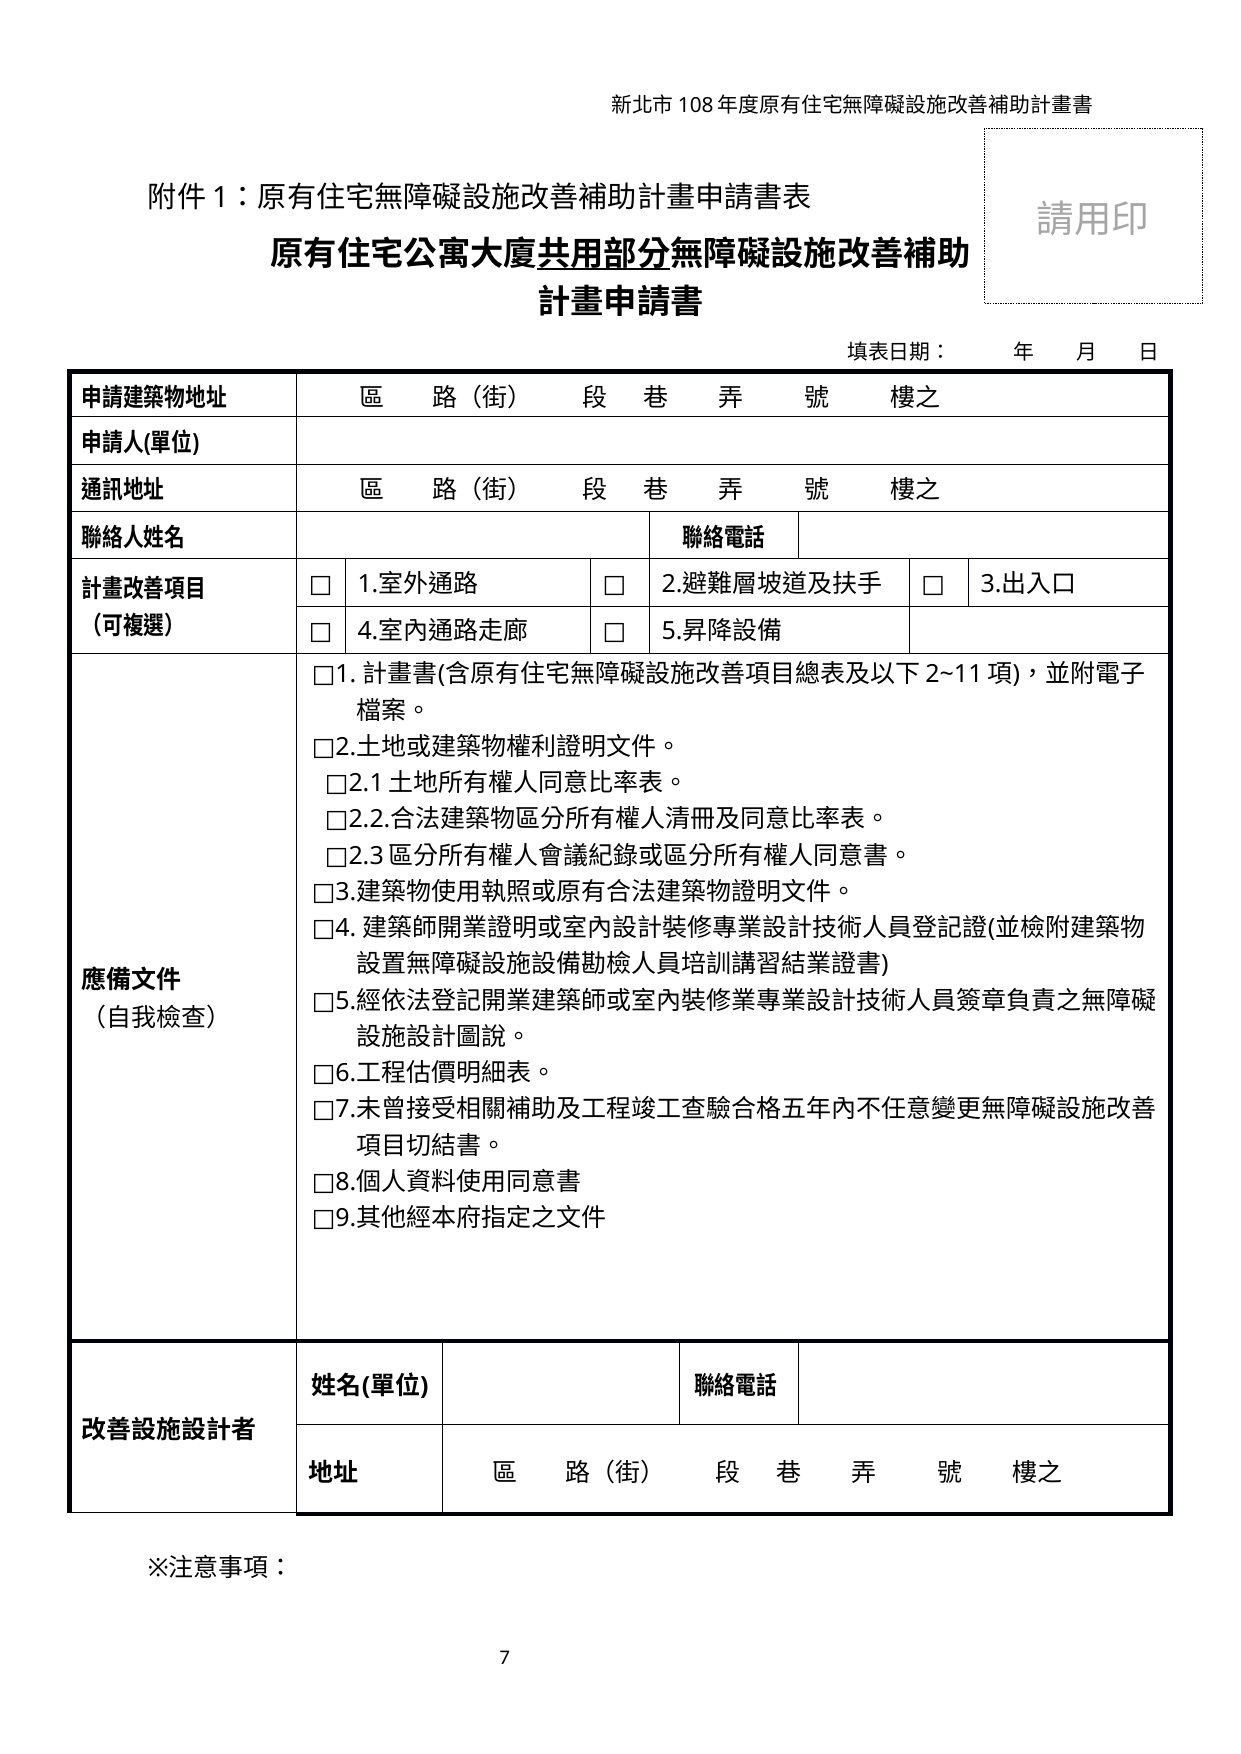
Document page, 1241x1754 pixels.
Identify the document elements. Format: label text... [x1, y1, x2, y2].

table_cell [297, 417, 1168, 463]
table_cell 4.室內通路走廊 [346, 607, 590, 653]
table_cell [799, 1343, 1168, 1423]
table_cell 申請建築物地址 [72, 374, 296, 416]
table_cell □ [297, 559, 345, 606]
table_cell 區 路（街） 段 巷 弄 號 樓之 [443, 1425, 1168, 1512]
table_cell 申請人(單位) [72, 417, 296, 463]
table_header 填表日期： 年 月 日 [70, 323, 1171, 369]
table_cell 2.避難層坡道及扶手 [650, 559, 909, 606]
table_cell 應備文件 （自我檢查） [72, 654, 296, 1339]
text ※注意事項： [148, 1550, 1092, 1583]
subtitle 附件1：原有住宅無障礙設施改善補助計畫申請書表 [148, 147, 984, 227]
table_cell [910, 607, 1168, 653]
table_cell [443, 1343, 679, 1423]
table_cell 聯絡人姓名 [72, 512, 296, 558]
table_cell □ [910, 559, 968, 606]
table_cell 5.昇降設備 [650, 607, 909, 653]
table_cell 區 路（街） 段 巷 弄 號 樓之 [297, 465, 1168, 511]
table_cell 聯絡電話 [680, 1343, 798, 1423]
table_cell 地址 [297, 1425, 442, 1512]
subtitle 原有住宅公寓大廈共用部分無障礙設施改善補助 [148, 227, 984, 275]
table_cell 聯絡電話 [650, 512, 798, 558]
table_cell 區 路（街） 段 巷 弄 號 樓之 [297, 374, 1168, 416]
table_cell 計畫改善項目 （可複選） [72, 559, 296, 653]
text 請用印 [999, 189, 1188, 243]
table_cell [297, 512, 649, 558]
table_cell [799, 512, 1168, 558]
table_cell 通訊地址 [72, 465, 296, 511]
table_cell 3.出入口 [969, 559, 1168, 606]
table_cell □ [591, 559, 649, 606]
subtitle 計畫申請書 [148, 275, 1092, 323]
table_cell 1.室外通路 [346, 559, 590, 606]
table_cell 姓名(單位) [297, 1343, 442, 1423]
table_cell □ [591, 607, 649, 653]
table_cell □1. 計畫書(含原有住宅無障礙設施改善項目總表及以下2~11項)，並附電子檔案。 □2.土地或建築物權利證明文件。 □2.1土地所有權人同意比率表。 □2.2.合法建築物區分所有權人清冊及同意比率表。 □2.3區分所有權人會議紀錄或區分所有權人同意書。 □3.建築物使用執照或原有合法建築物證明文件。 □4. 建築師開業證明或室內設計裝修專業設計技術人員登記證(並檢附建築物設置無障礙設施設備勘檢人員培訓講習結業證書) □5.經依法登記開業建築師或室內裝修業專業設計技術人員簽章負責之無障礙設施設計圖說。 □6.工程估價明細表。 □7.未曾接受相關補助及工程竣工查驗合格五年內不任意變更無障礙設施改善項目切結書。 □8.個人資料使用同意書 □9.其他經本府指定之文件 [297, 654, 1168, 1339]
table_cell 改善設施設計者 [72, 1343, 296, 1512]
table_cell □ [297, 607, 345, 653]
